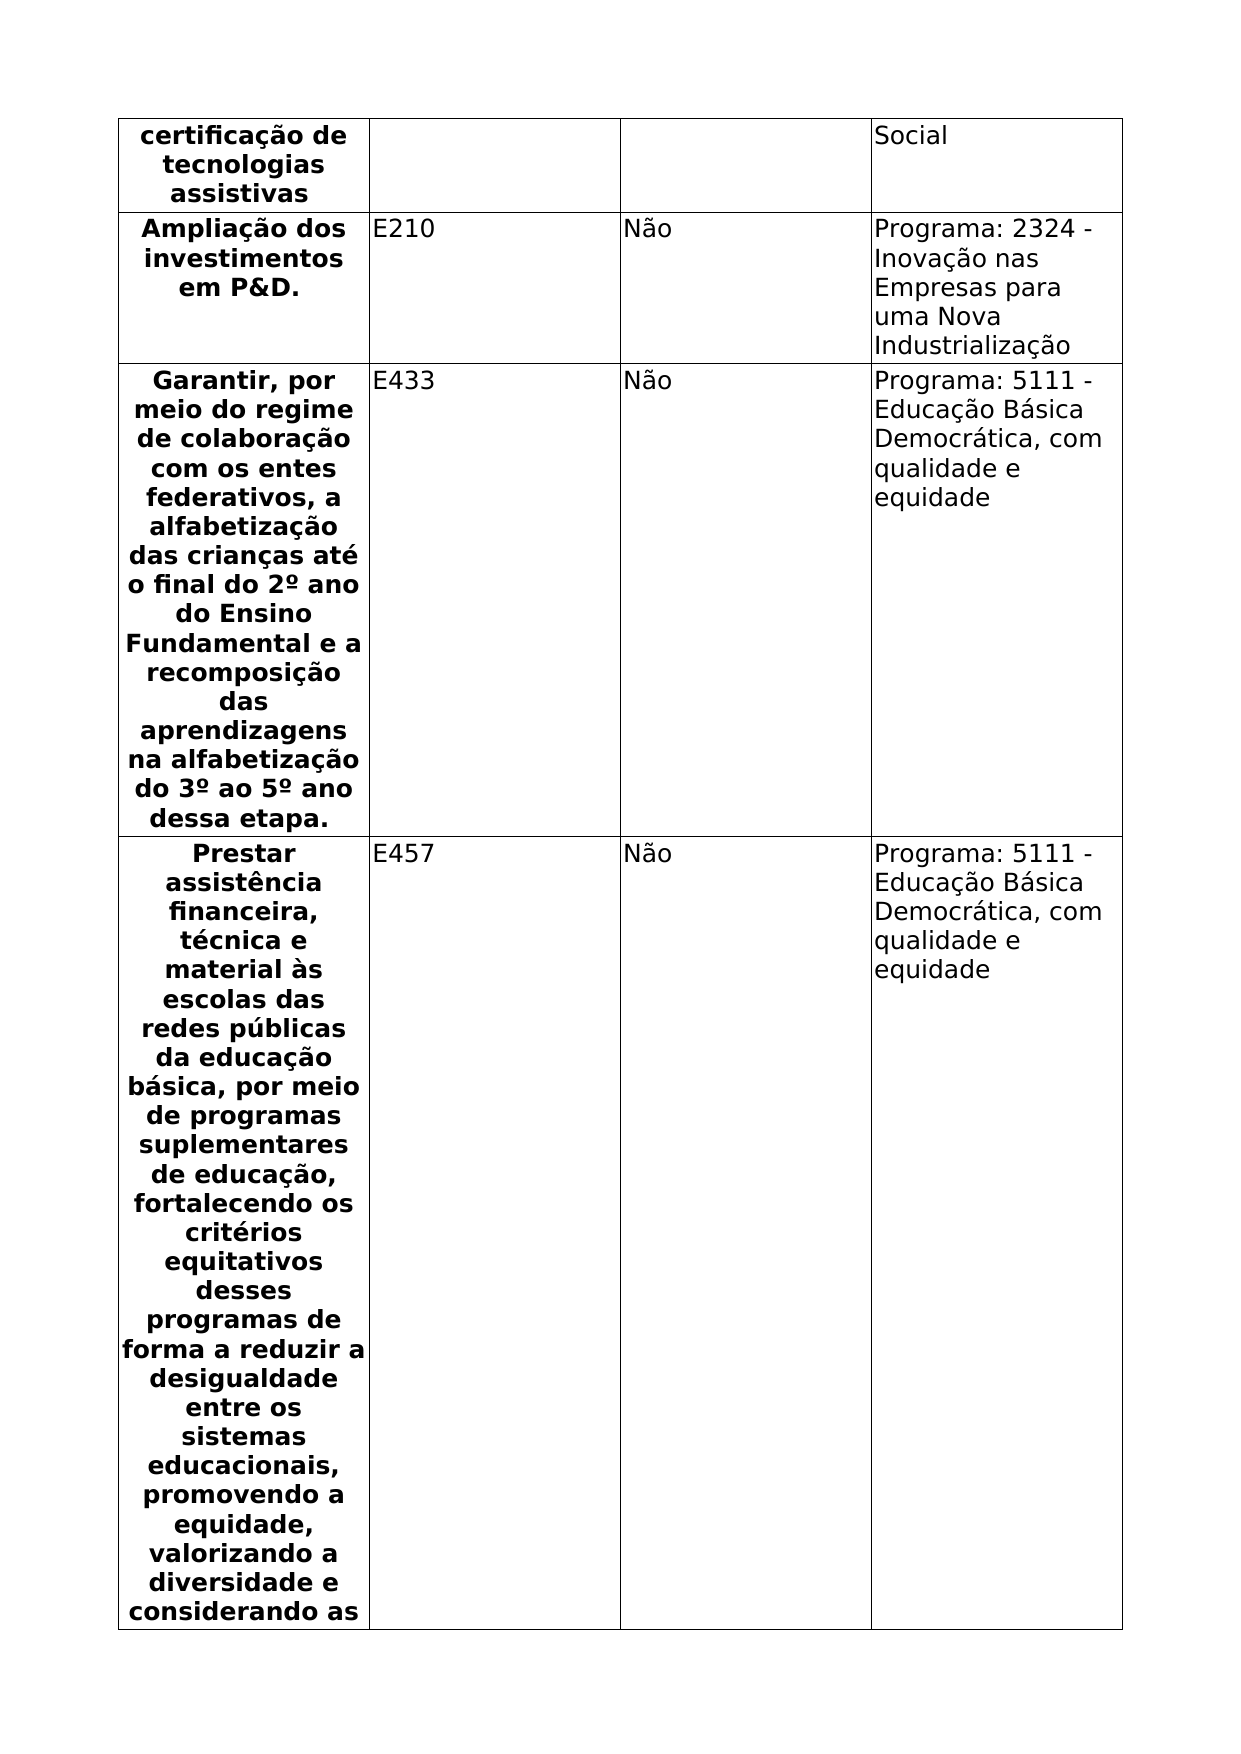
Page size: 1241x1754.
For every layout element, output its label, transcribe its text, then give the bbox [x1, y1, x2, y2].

table_cell Ampliação dos investimentos em P&D. [119, 213, 369, 363]
table_cell Programa: 5111 - Educação Básica Democrática, com qualidade e equidade [872, 364, 1122, 836]
table_cell Prestar assistência financeira, técnica e material às escolas das redes públicas da educação básica, por meio de programas suplementares de educação, fortalecendo os critérios equitativos desses programas de forma a reduzir a desigualdade entre os sistemas educacionais, promovendo a equidade, valorizando a diversidade e considerando as [119, 837, 369, 1629]
table_cell E457 [370, 837, 620, 1629]
table_cell certificação de tecnologias assistivas [119, 119, 369, 212]
table_cell Não [621, 213, 871, 363]
table_cell E433 [370, 364, 620, 836]
table_cell E210 [370, 213, 620, 363]
table_cell Não [621, 364, 871, 836]
table_cell Social [872, 119, 1122, 212]
table_cell Programa: 5111 - Educação Básica Democrática, com qualidade e equidade [872, 837, 1122, 1629]
table_cell Não [621, 837, 871, 1629]
table_cell [621, 119, 871, 212]
table_cell Garantir, por meio do regime de colaboração com os entes federativos, a alfabetização das crianças até o final do 2º ano do Ensino Fundamental e a recomposição das aprendizagens na alfabetização do 3º ao 5º ano dessa etapa. [119, 364, 369, 836]
table_cell Programa: 2324 - Inovação nas Empresas para uma Nova Industrialização [872, 213, 1122, 363]
table_cell [370, 119, 620, 212]
